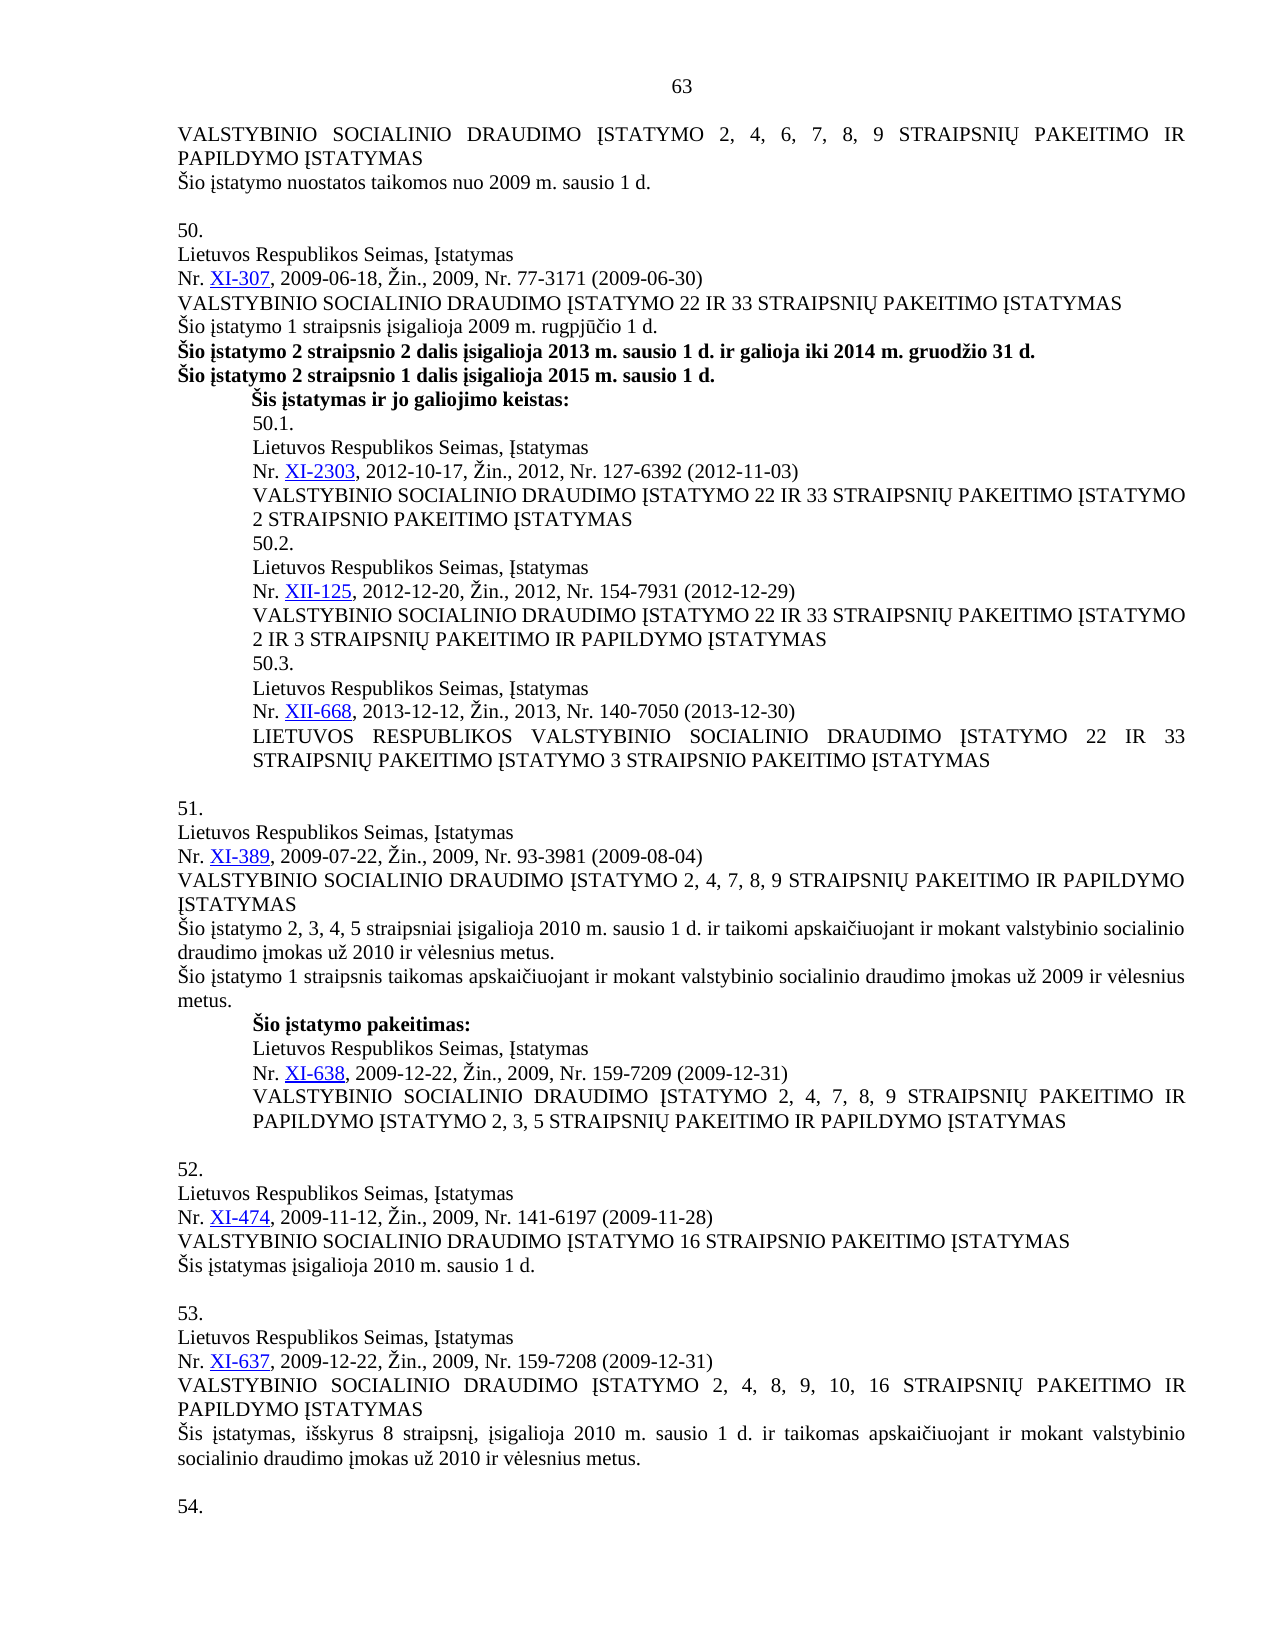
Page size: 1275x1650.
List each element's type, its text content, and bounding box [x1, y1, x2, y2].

text Šio įstatymo pakeitimas: [177, 1012, 1186, 1036]
text 54. [177, 1493, 1186, 1518]
text VALSTYBINIO SOCIALINIO DRAUDIMO ĮSTATYMO 2, 4, 7, 8, 9 STRAIPSNIŲ PAKEITIMO IR PAPILDYMO ĮSTATYMO 2, 3, 5 STRAIPSNIŲ PAKEITIMO IR PAPILDYMO ĮSTATYMAS [252, 1084, 1186, 1133]
text VALSTYBINIO SOCIALINIO DRAUDIMO ĮSTATYMO 22 IR 33 STRAIPSNIŲ PAKEITIMO ĮSTATYMO 2 STRAIPSNIO PAKEITIMO ĮSTATYMAS [252, 483, 1186, 531]
text Šio įstatymo 2, 3, 4, 5 straipsniai įsigalioja 2010 m. sausio 1 d. ir taikomi apskaičiuojant ir mokant valstybinio socialinio draudimo įmokas už 2010 ir vėlesnius metus. [177, 916, 1186, 964]
text Nr. XI-638, 2009-12-22, Žin., 2009, Nr. 159-7209 (2009-12-31) [177, 1060, 1186, 1084]
text Lietuvos Respublikos Seimas, Įstatymas [177, 1036, 1186, 1060]
text Šis įstatymas ir jo galiojimo keistas: [177, 387, 1186, 411]
text 51. [177, 796, 1186, 820]
text Šis įstatymas, išskyrus 8 straipsnį, įsigalioja 2010 m. sausio 1 d. ir taikomas apskaičiuojant ir mokant valstybinio socialinio draudimo įmokas už 2010 ir vėlesnius metus. [177, 1421, 1186, 1469]
text Lietuvos Respublikos Seimas, Įstatymas [177, 555, 1186, 579]
text 53. [177, 1301, 1186, 1325]
text Lietuvos Respublikos Seimas, Įstatymas [177, 1181, 1186, 1205]
text VALSTYBINIO SOCIALINIO DRAUDIMO ĮSTATYMO 22 IR 33 STRAIPSNIŲ PAKEITIMO ĮSTATYMO 2 IR 3 STRAIPSNIŲ PAKEITIMO IR PAPILDYMO ĮSTATYMAS [252, 603, 1186, 651]
text 50.3. [177, 651, 1186, 675]
text Šio įstatymo 1 straipsnis įsigalioja 2009 m. rugpjūčio 1 d. [177, 314, 1186, 338]
text 50.2. [177, 531, 1186, 555]
text LIETUVOS RESPUBLIKOS VALSTYBINIO SOCIALINIO DRAUDIMO ĮSTATYMO 22 IR 33 STRAIPSNIŲ PAKEITIMO ĮSTATYMO 3 STRAIPSNIO PAKEITIMO ĮSTATYMAS [252, 723, 1186, 772]
text 50. [177, 218, 1186, 242]
text Šio įstatymo 2 straipsnio 1 dalis įsigalioja 2015 m. sausio 1 d. [177, 363, 1187, 387]
text Nr. XI-2303, 2012-10-17, Žin., 2012, Nr. 127-6392 (2012-11-03) [252, 459, 1186, 483]
text Lietuvos Respublikos Seimas, Įstatymas [177, 1325, 1186, 1349]
text Šio įstatymo 1 straipsnis taikomas apskaičiuojant ir mokant valstybinio socialinio draudimo įmokas už 2009 ir vėlesnius metus. [177, 964, 1186, 1012]
text VALSTYBINIO SOCIALINIO DRAUDIMO ĮSTATYMO 16 STRAIPSNIO PAKEITIMO ĮSTATYMAS [177, 1229, 1186, 1253]
text Šis įstatymas įsigalioja 2010 m. sausio 1 d. [177, 1253, 1186, 1277]
text Nr. XI-307, 2009-06-18, Žin., 2009, Nr. 77-3171 (2009-06-30) [177, 266, 1186, 290]
text 50.1. [252, 411, 1186, 435]
text Šio įstatymo nuostatos taikomos nuo 2009 m. sausio 1 d. [177, 170, 1186, 194]
text Nr. XI-474, 2009-11-12, Žin., 2009, Nr. 141-6197 (2009-11-28) [177, 1205, 1186, 1229]
text Lietuvos Respublikos Seimas, Įstatymas [177, 242, 1186, 266]
text Nr. XI-389, 2009-07-22, Žin., 2009, Nr. 93-3981 (2009-08-04) [177, 844, 1186, 868]
text Šio įstatymo 2 straipsnio 2 dalis įsigalioja 2013 m. sausio 1 d. ir galioja iki 2014 m. gruodžio 31 d. [177, 338, 1186, 363]
text Lietuvos Respublikos Seimas, Įstatymas [177, 820, 1186, 844]
text VALSTYBINIO SOCIALINIO DRAUDIMO ĮSTATYMO 22 IR 33 STRAIPSNIŲ PAKEITIMO ĮSTATYMAS [177, 290, 1186, 314]
text VALSTYBINIO SOCIALINIO DRAUDIMO ĮSTATYMO 2, 4, 7, 8, 9 STRAIPSNIŲ PAKEITIMO IR PAPILDYMO ĮSTATYMAS [177, 868, 1186, 916]
text Nr. XII-668, 2013-12-12, Žin., 2013, Nr. 140-7050 (2013-12-30) [177, 699, 1186, 723]
text Nr. XI-637, 2009-12-22, Žin., 2009, Nr. 159-7208 (2009-12-31) [177, 1349, 1186, 1373]
text Nr. XII-125, 2012-12-20, Žin., 2012, Nr. 154-7931 (2012-12-29) [177, 579, 1186, 603]
text VALSTYBINIO SOCIALINIO DRAUDIMO ĮSTATYMO 2, 4, 6, 7, 8, 9 STRAIPSNIŲ PAKEITIMO IR PAPILDYMO ĮSTATYMAS [177, 122, 1186, 170]
text VALSTYBINIO SOCIALINIO DRAUDIMO ĮSTATYMO 2, 4, 8, 9, 10, 16 STRAIPSNIŲ PAKEITIMO IR PAPILDYMO ĮSTATYMAS [177, 1373, 1186, 1421]
text 52. [177, 1157, 1186, 1181]
text Lietuvos Respublikos Seimas, Įstatymas [252, 435, 1186, 459]
text Lietuvos Respublikos Seimas, Įstatymas [177, 675, 1186, 699]
